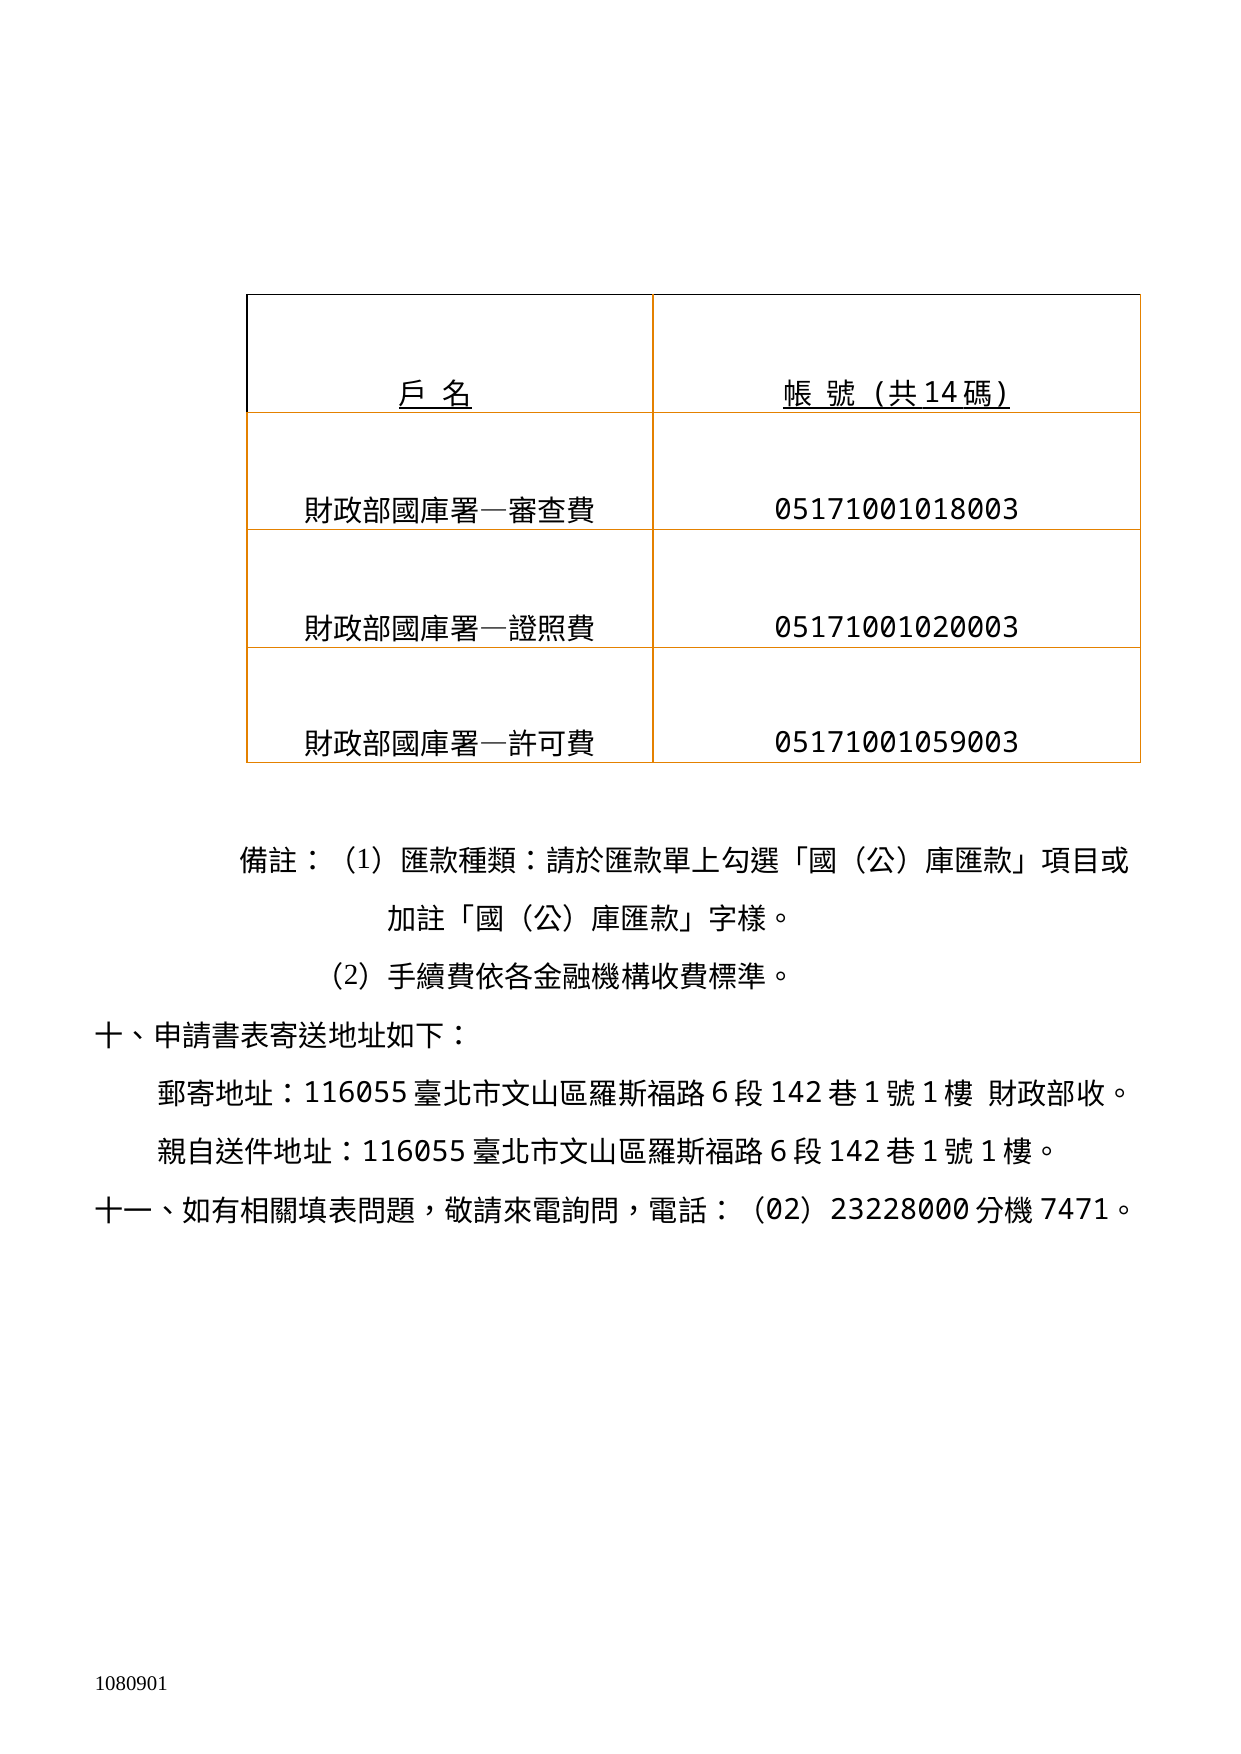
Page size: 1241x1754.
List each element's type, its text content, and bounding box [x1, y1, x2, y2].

text 備註：（1）匯款種類：請於匯款單上勾選「國（公）庫匯款」項目或加註「國（公）庫匯款」字樣。 [239, 819, 1146, 935]
table_cell 戶 名 [248, 295, 652, 412]
table_cell 05171001018003 [654, 413, 1140, 528]
text （2）手續費依各金融機構收費標準。 [314, 935, 1146, 994]
table_cell 05171001020003 [654, 530, 1140, 647]
table_cell 帳 號 (共14碼) [654, 295, 1140, 412]
table_cell 財政部國庫署—證照費 [248, 530, 652, 647]
text 十一、如有相關填表問題，敬請來電詢問，電話：（02）23228000分機7471。 [94, 1169, 1146, 1227]
table_cell 財政部國庫署—審查費 [248, 413, 652, 528]
text 親自送件地址：116055臺北市文山區羅斯福路6段142巷1號1樓。 [157, 1110, 1146, 1169]
text 十、申請書表寄送地址如下： [94, 994, 1146, 1052]
text 郵寄地址：116055臺北市文山區羅斯福路6段142巷1號1樓 財政部收。 [157, 1052, 1146, 1110]
table_cell 05171001059003 [654, 648, 1140, 762]
table_cell 財政部國庫署—許可費 [248, 648, 652, 762]
